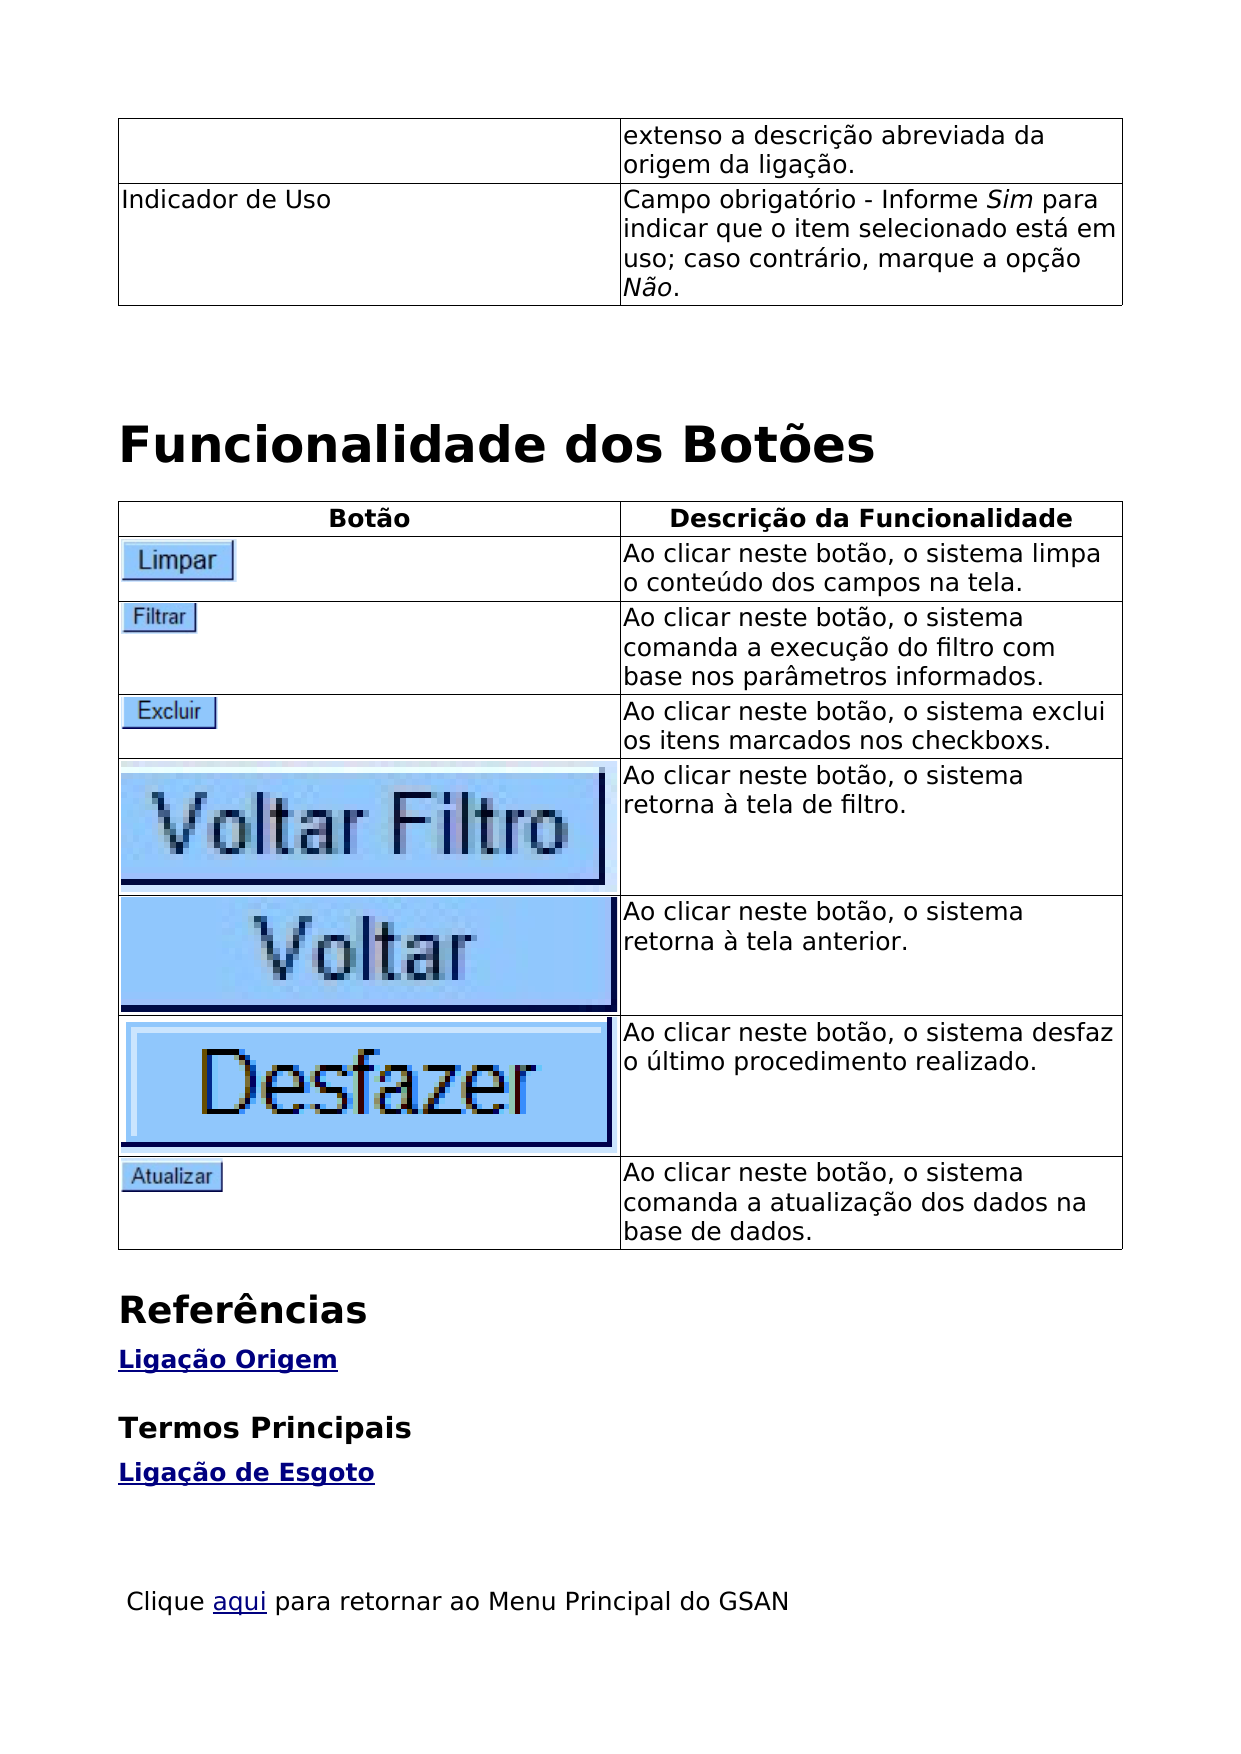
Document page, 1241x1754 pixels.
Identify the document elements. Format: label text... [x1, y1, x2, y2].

picture [121, 539, 237, 582]
table_cell Ao clicar neste botão, o sistema comanda a atualização dos dados na base de dados. [621, 1157, 1122, 1249]
table_header Botão [119, 502, 620, 536]
table_header Descrição da Funcionalidade [621, 502, 1122, 536]
text Ligação Origem [118, 1345, 1122, 1374]
text Ligação de Esgoto [118, 1458, 1122, 1487]
table_cell Ao clicar neste botão, o sistema retorna à tela de filtro. [621, 759, 1122, 894]
table_cell [119, 119, 620, 182]
table_cell [119, 1157, 620, 1249]
table_cell Ao clicar neste botão, o sistema comanda a execução do filtro com base nos parâmetros informados. [621, 602, 1122, 694]
picture [121, 897, 618, 1012]
table_cell Indicador de Uso [119, 184, 620, 305]
subtitle Referências [118, 1289, 1122, 1332]
picture [121, 603, 198, 634]
table_cell [119, 1016, 620, 1156]
table_cell Ao clicar neste botão, o sistema desfaz o último procedimento realizado. [621, 1016, 1122, 1156]
subtitle Termos Principais [118, 1412, 1122, 1446]
table_cell Ao clicar neste botão, o sistema exclui os itens marcados nos checkboxs. [621, 695, 1122, 758]
subtitle Funcionalidade dos Botões [118, 416, 1122, 474]
text Clique aqui para retornar ao Menu Principal do GSAN [118, 1500, 1122, 1616]
table_cell [119, 602, 620, 694]
picture [121, 1158, 223, 1192]
table_cell [119, 896, 620, 1015]
table_cell [119, 537, 620, 601]
table_cell Ao clicar neste botão, o sistema limpa o conteúdo dos campos na tela. [621, 537, 1122, 601]
table_cell Ao clicar neste botão, o sistema retorna à tela anterior. [621, 896, 1122, 1015]
picture [121, 1017, 618, 1153]
picture [121, 697, 218, 729]
table_cell Campo obrigatório - Informe Sim para indicar que o item selecionado está em uso; caso contrário, marque a opção Não. [621, 184, 1122, 305]
picture [121, 761, 618, 892]
table_cell extenso a descrição abreviada da origem da ligação. [621, 119, 1122, 182]
table_cell [119, 695, 620, 758]
